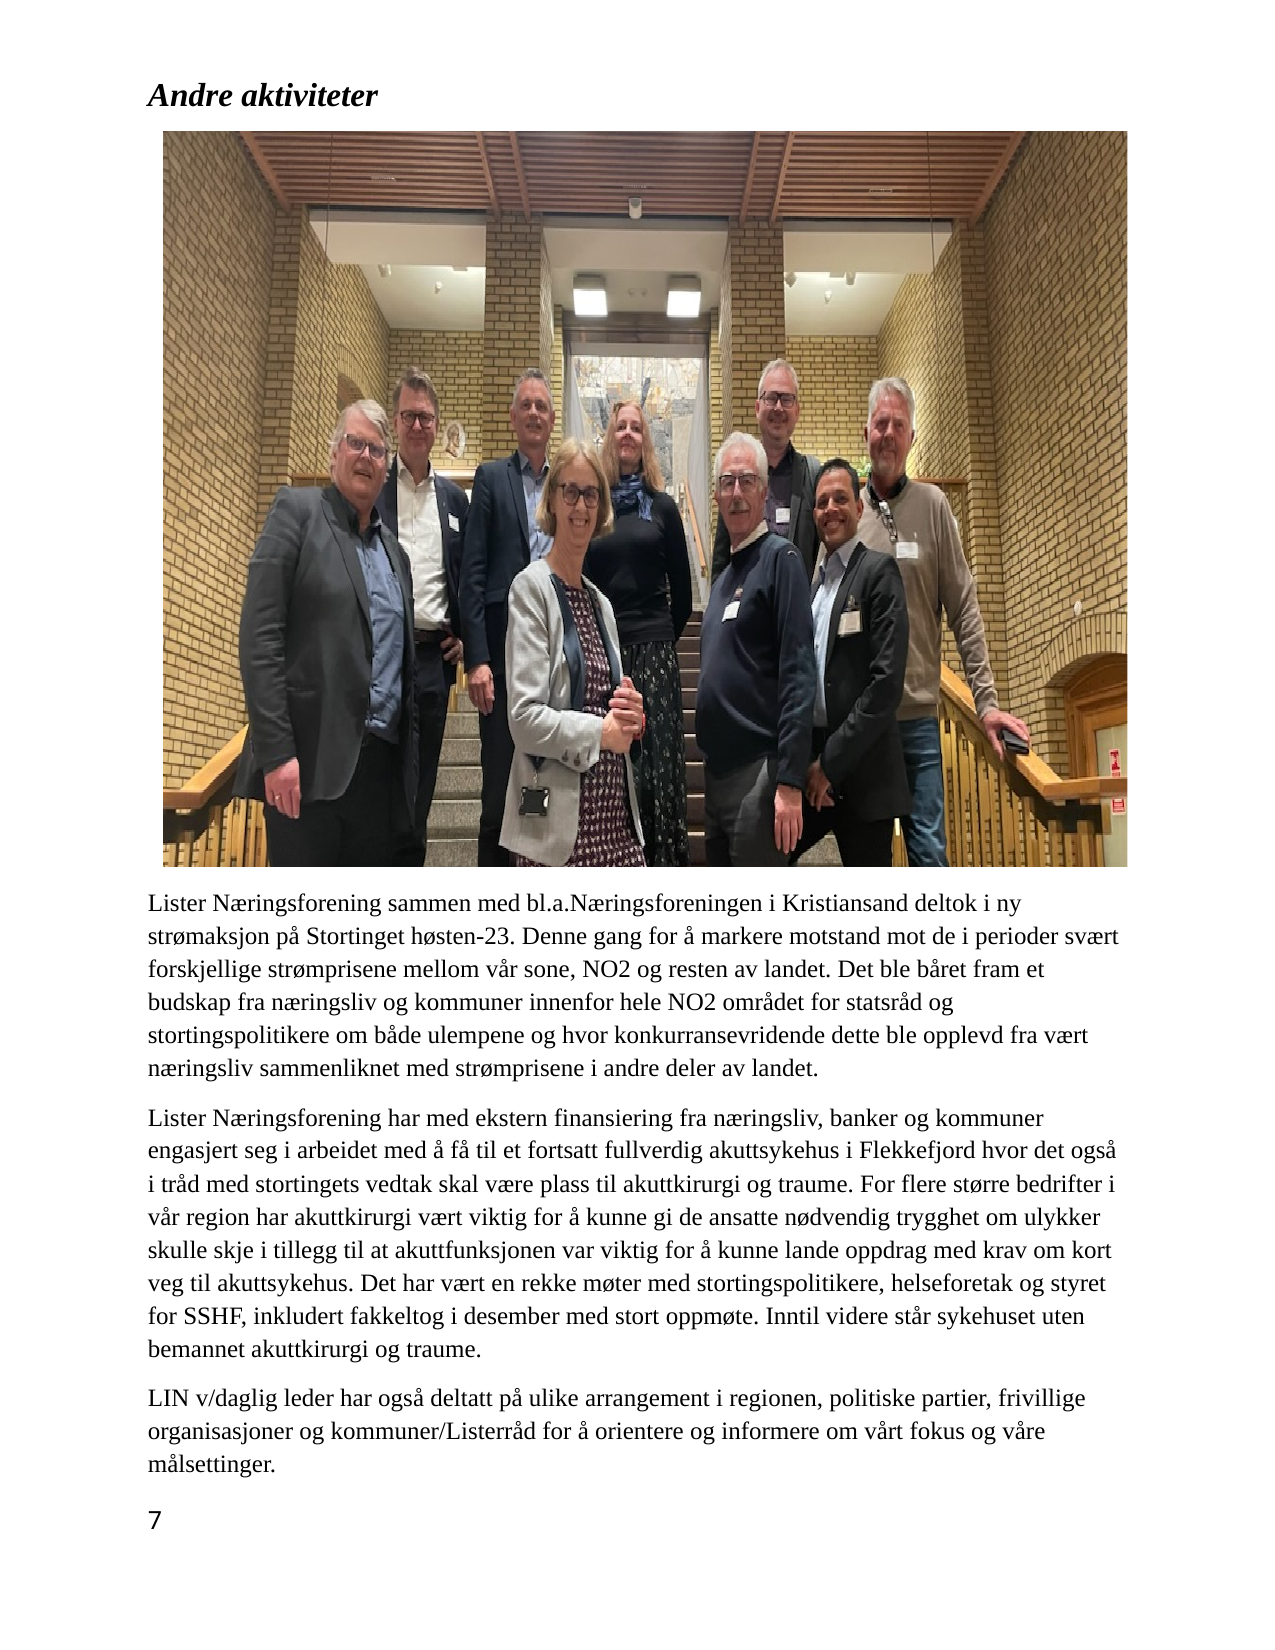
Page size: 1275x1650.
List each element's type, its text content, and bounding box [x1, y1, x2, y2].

text Andre aktiviteter [148, 75, 1127, 113]
text Lister Næringsforening sammen med bl.a.Næringsforeningen i Kristiansand deltok i ny strømaksjon på Stortinget høsten-23. Denne gang for å markere motstand mot de i perioder svært forskjellige strømprisene mellom vår sone, NO2 og resten av landet. Det ble båret fram et budskap fra næringsliv og kommuner innenfor hele NO2 området for statsråd og stortingspolitikere om både ulempene og hvor konkurransevridende dette ble opplevd fra vært næringsliv sammenliknet med strømprisene i andre deler av landet. [148, 888, 1127, 1082]
text LIN v/daglig leder har også deltatt på ulike arrangement i regionen, politiske partier, frivillige organisasjoner og kommuner/Listerråd for å orientere og informere om vårt fokus og våre målsettinger. [148, 1383, 1127, 1478]
text Lister Næringsforening har med ekstern finansiering fra næringsliv, banker og kommuner engasjert seg i arbeidet med å få til et fortsatt fullverdig akuttsykehus i Flekkefjord hvor det også i tråd med stortingets vedtak skal være plass til akuttkirurgi og traume. For flere større bedrifter i vår region har akuttkirurgi vært viktig for å kunne gi de ansatte nødvendig trygghet om ulykker skulle skje i tillegg til at akuttfunksjonen var viktig for å kunne lande oppdrag med krav om kort veg til akuttsykehus. Det har vært en rekke møter med stortingspolitikere, helseforetak og styret for SSHF, inkludert fakkeltog i desember med stort oppmøte. Inntil videre står sykehuset uten bemannet akuttkirurgi og traume. [148, 1103, 1127, 1362]
